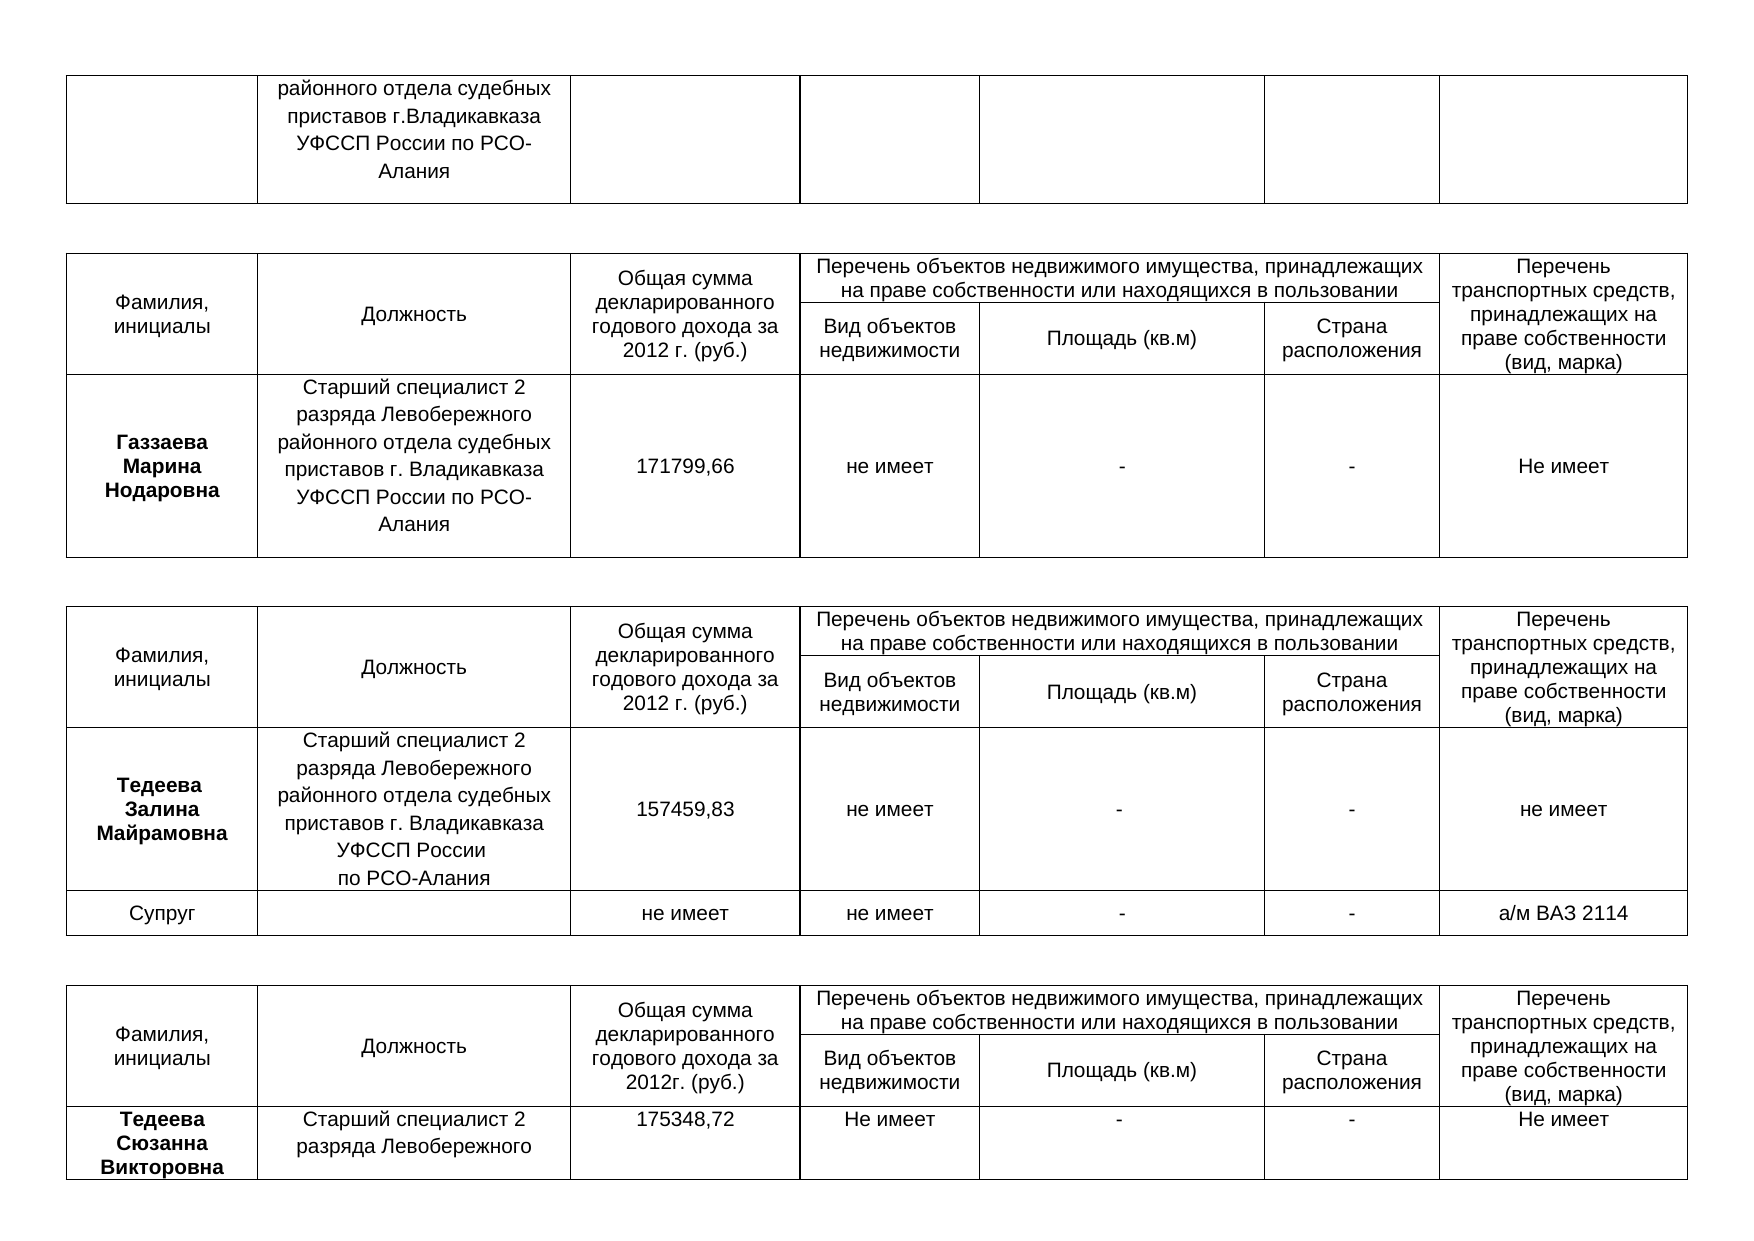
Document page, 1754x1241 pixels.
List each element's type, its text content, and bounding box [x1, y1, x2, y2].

table_header Фамилия, инициалы [67, 986, 257, 1106]
table_cell Тедеева Сюзанна Викторовна [67, 1107, 257, 1178]
table_cell Вид объектов недвижимости [801, 656, 979, 727]
table_cell - [1265, 728, 1439, 889]
table_cell 157459,83 [571, 728, 799, 889]
table_cell не имеет [801, 728, 979, 889]
table_header Перечень транспортных средств, принадлежащих на праве собственности (вид, марка) [1440, 254, 1687, 373]
table_cell - [980, 375, 1264, 557]
table_cell Площадь (кв.м) [980, 656, 1264, 727]
table_cell не имеет [571, 891, 799, 935]
table_cell [67, 76, 257, 203]
table_header Общая сумма декларированного годового дохода за 2012 г. (руб.) [571, 607, 799, 727]
table_cell Страна расположения [1265, 656, 1439, 727]
table_header Перечень транспортных средств, принадлежащих на праве собственности (вид, марка) [1440, 986, 1687, 1106]
table_cell [571, 76, 799, 203]
table_header Общая сумма декларированного годового дохода за 2012г. (руб.) [571, 986, 799, 1106]
table_cell - [1265, 1107, 1439, 1178]
table_header Перечень объектов недвижимого имущества, принадлежащих на праве собственности или находящихся в пользовании [801, 607, 1439, 655]
table_cell не имеет [1440, 728, 1687, 889]
table_header Перечень объектов недвижимого имущества, принадлежащих на праве собственности или находящихся в пользовании [801, 254, 1439, 302]
table_header Должность [258, 254, 570, 373]
table_cell Не имеет [1440, 375, 1687, 557]
table_cell районного отдела судебных приставов г.Владикавказа УФССП России по РСО-Алания [258, 76, 570, 203]
table_cell - [980, 76, 1264, 203]
table_cell Вид объектов недвижимости [801, 1035, 979, 1106]
table_cell - [1265, 891, 1439, 935]
table_cell - [980, 728, 1264, 889]
table_cell Страна расположения [1265, 303, 1439, 373]
table_cell Газзаева Марина Нодаровна [67, 375, 257, 557]
table_cell - [980, 891, 1264, 935]
table_cell 175348,72 [571, 1107, 799, 1178]
table_cell не имеет [801, 891, 979, 935]
table_cell Тедеева Залина Майрамовна [67, 728, 257, 889]
table_header Перечень транспортных средств, принадлежащих на праве собственности (вид, марка) [1440, 607, 1687, 727]
table_cell Старший специалист 2 разряда Левобережного [258, 1107, 570, 1178]
table_cell Не имеет [801, 1107, 979, 1178]
table_cell 171799,66 [571, 375, 799, 557]
table_cell Старший специалист 2 разряда Левобережного районного отдела судебных приставов г. Владикавказа УФССП России по РСО-Алания [258, 728, 570, 889]
table_cell - [1265, 375, 1439, 557]
table_cell а/м ВАЗ 2114 [1440, 891, 1687, 935]
table_cell Площадь (кв.м) [980, 1035, 1264, 1106]
table_cell Вид объектов недвижимости [801, 303, 979, 373]
table_cell Не имеет [1440, 1107, 1687, 1178]
table_header Общая сумма декларированного годового дохода за 2012 г. (руб.) [571, 254, 799, 373]
table_header Должность [258, 607, 570, 727]
table_cell Супруг [67, 891, 257, 935]
table_cell [1440, 76, 1687, 203]
table_cell [258, 891, 570, 935]
table_cell [801, 76, 979, 203]
table_header Должность [258, 986, 570, 1106]
table_header Фамилия, инициалы [67, 254, 257, 373]
table_cell Страна расположения [1265, 1035, 1439, 1106]
table_header Фамилия, инициалы [67, 607, 257, 727]
table_cell Старший специалист 2 разряда Левобережного районного отдела судебных приставов г. Владикавказа УФССП России по РСО-Алания [258, 375, 570, 557]
table_cell не имеет [801, 375, 979, 557]
table_cell - [1265, 76, 1439, 203]
table_cell Площадь (кв.м) [980, 303, 1264, 373]
table_cell - [980, 1107, 1264, 1178]
table_header Перечень объектов недвижимого имущества, принадлежащих на праве собственности или находящихся в пользовании [801, 986, 1439, 1034]
